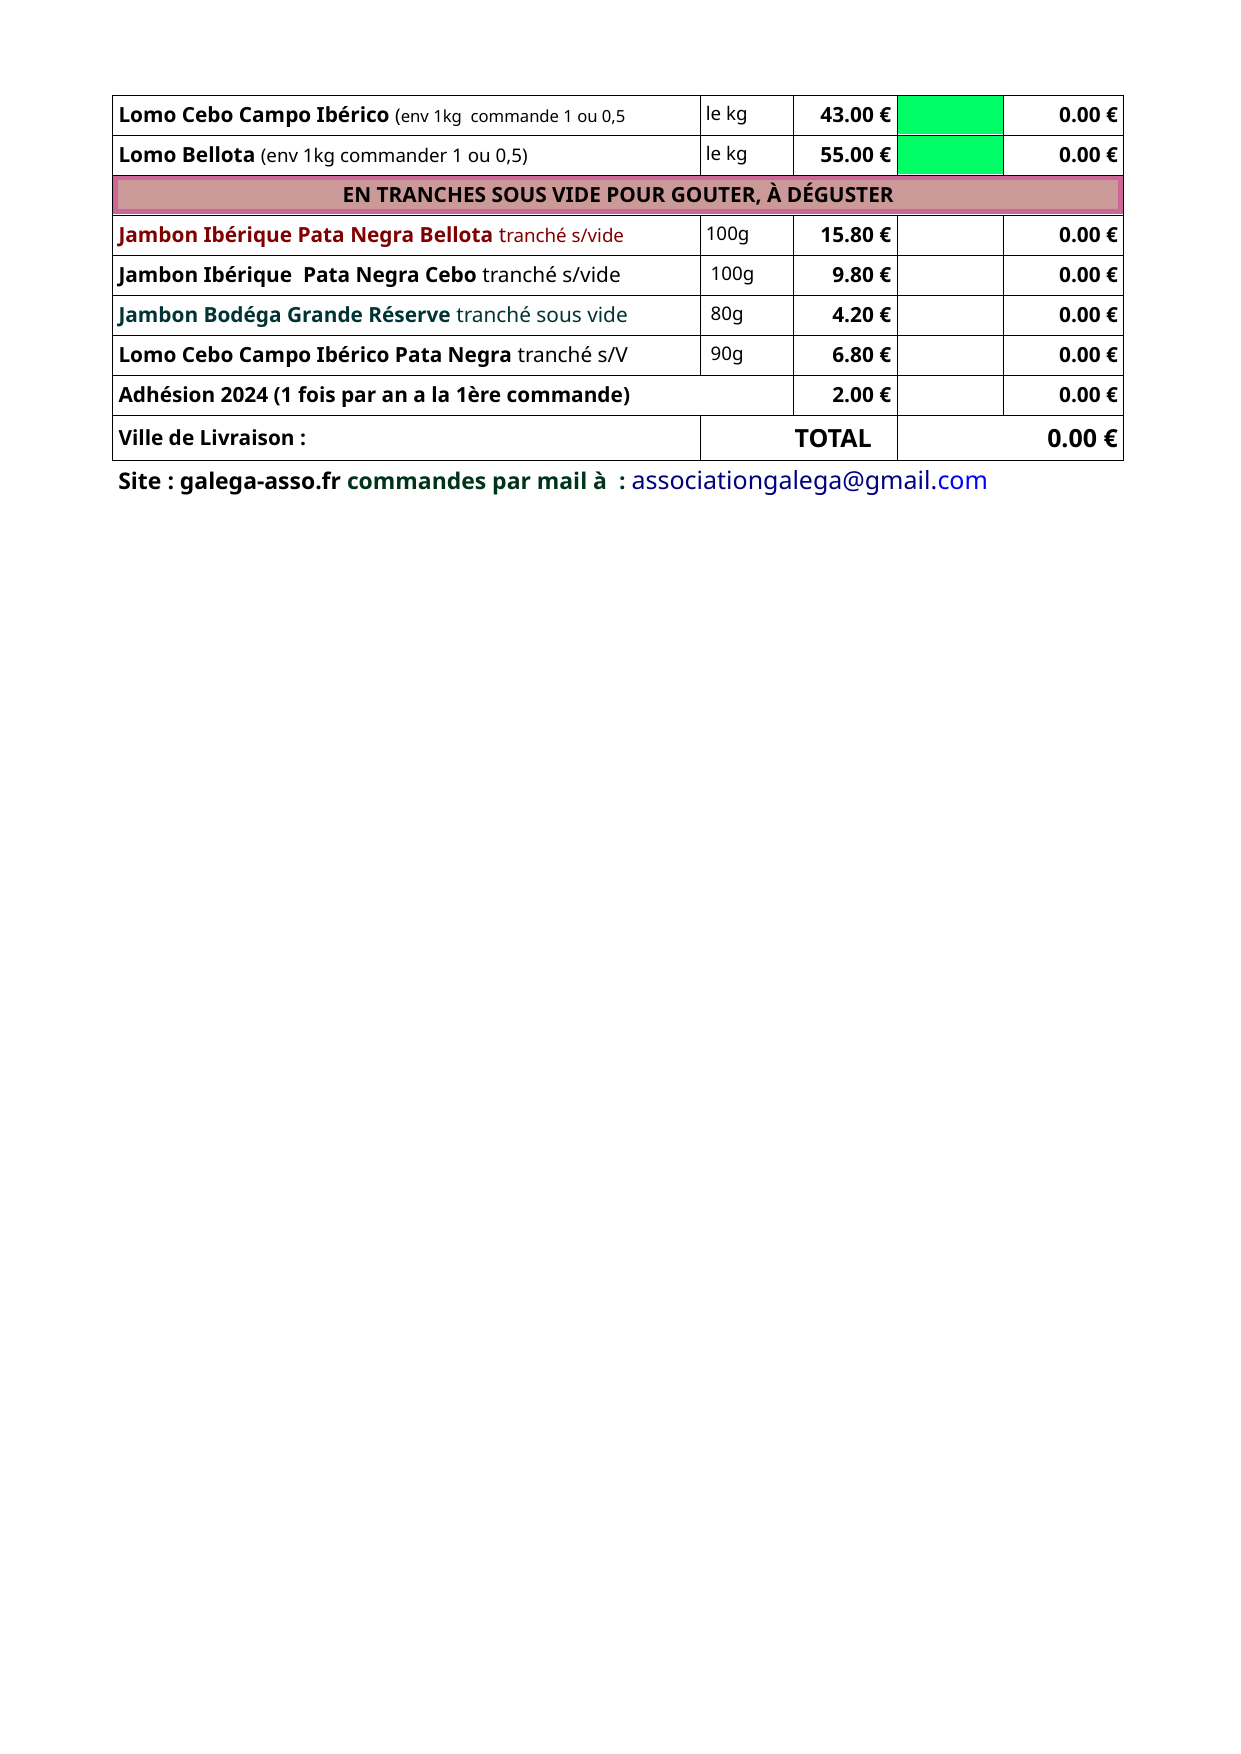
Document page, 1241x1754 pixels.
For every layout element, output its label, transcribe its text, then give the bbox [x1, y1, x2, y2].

table_cell 0,00 € [1004, 296, 1123, 334]
table_cell EN TRANCHES SOUS VIDE POUR GOUTER, À DÉGUSTER [113, 176, 1123, 214]
table_cell 0,00 € [1004, 216, 1123, 254]
table_cell [898, 376, 1003, 414]
table_cell 0,00 € [1004, 256, 1123, 294]
table_cell [898, 296, 1003, 334]
table_cell TOTAL [701, 416, 897, 460]
table_cell le kg [701, 96, 793, 134]
table_cell 55,00 € [794, 136, 897, 174]
table_cell 4,20 € [794, 296, 897, 334]
table_cell [898, 216, 1003, 254]
table_cell le kg [701, 136, 793, 174]
table_cell Jambon Ibérique Pata Negra Bellota tranché s/vide [113, 216, 700, 254]
table_cell 100g [701, 256, 793, 294]
table_cell Jambon Bodéga Grande Réserve tranché sous vide [113, 296, 700, 334]
table_cell 80g [701, 296, 793, 334]
table_cell Adhésion 2024 (1 fois par an a la 1ère commande) [113, 376, 793, 414]
text Site : galega-asso.fr commandes par mail à : associationgalega@gmail.com [118, 461, 1122, 497]
table_cell 43,00 € [794, 96, 897, 134]
table_cell [898, 336, 1003, 374]
table_cell 15,80 € [794, 216, 897, 254]
table_cell 9,80 € [794, 256, 897, 294]
table_cell 2,00 € [794, 376, 897, 414]
table_cell [898, 136, 1003, 174]
table_cell 0,00 € [1004, 376, 1123, 414]
table_cell 0,00 € [898, 416, 1123, 460]
table_cell 90g [701, 336, 793, 374]
table_cell [898, 256, 1003, 294]
table_cell Lomo Cebo Campo Ibérico Pata Negra tranché s/V [113, 336, 700, 374]
table_cell 0,00 € [1004, 96, 1123, 134]
table_cell Ville de Livraison : [113, 416, 700, 460]
table_cell Lomo Cebo Campo Ibérico (env 1kg commande 1 ou 0,5 [113, 96, 700, 134]
table_cell 6,80 € [794, 336, 897, 374]
table_cell [898, 96, 1003, 134]
table_cell 100g [701, 216, 793, 254]
table_cell 0,00 € [1004, 336, 1123, 374]
table_cell Jambon Ibérique Pata Negra Cebo tranché s/vide [113, 256, 700, 294]
table_cell 0,00 € [1004, 136, 1123, 174]
table_cell Lomo Bellota (env 1kg commander 1 ou 0,5) [113, 136, 700, 174]
